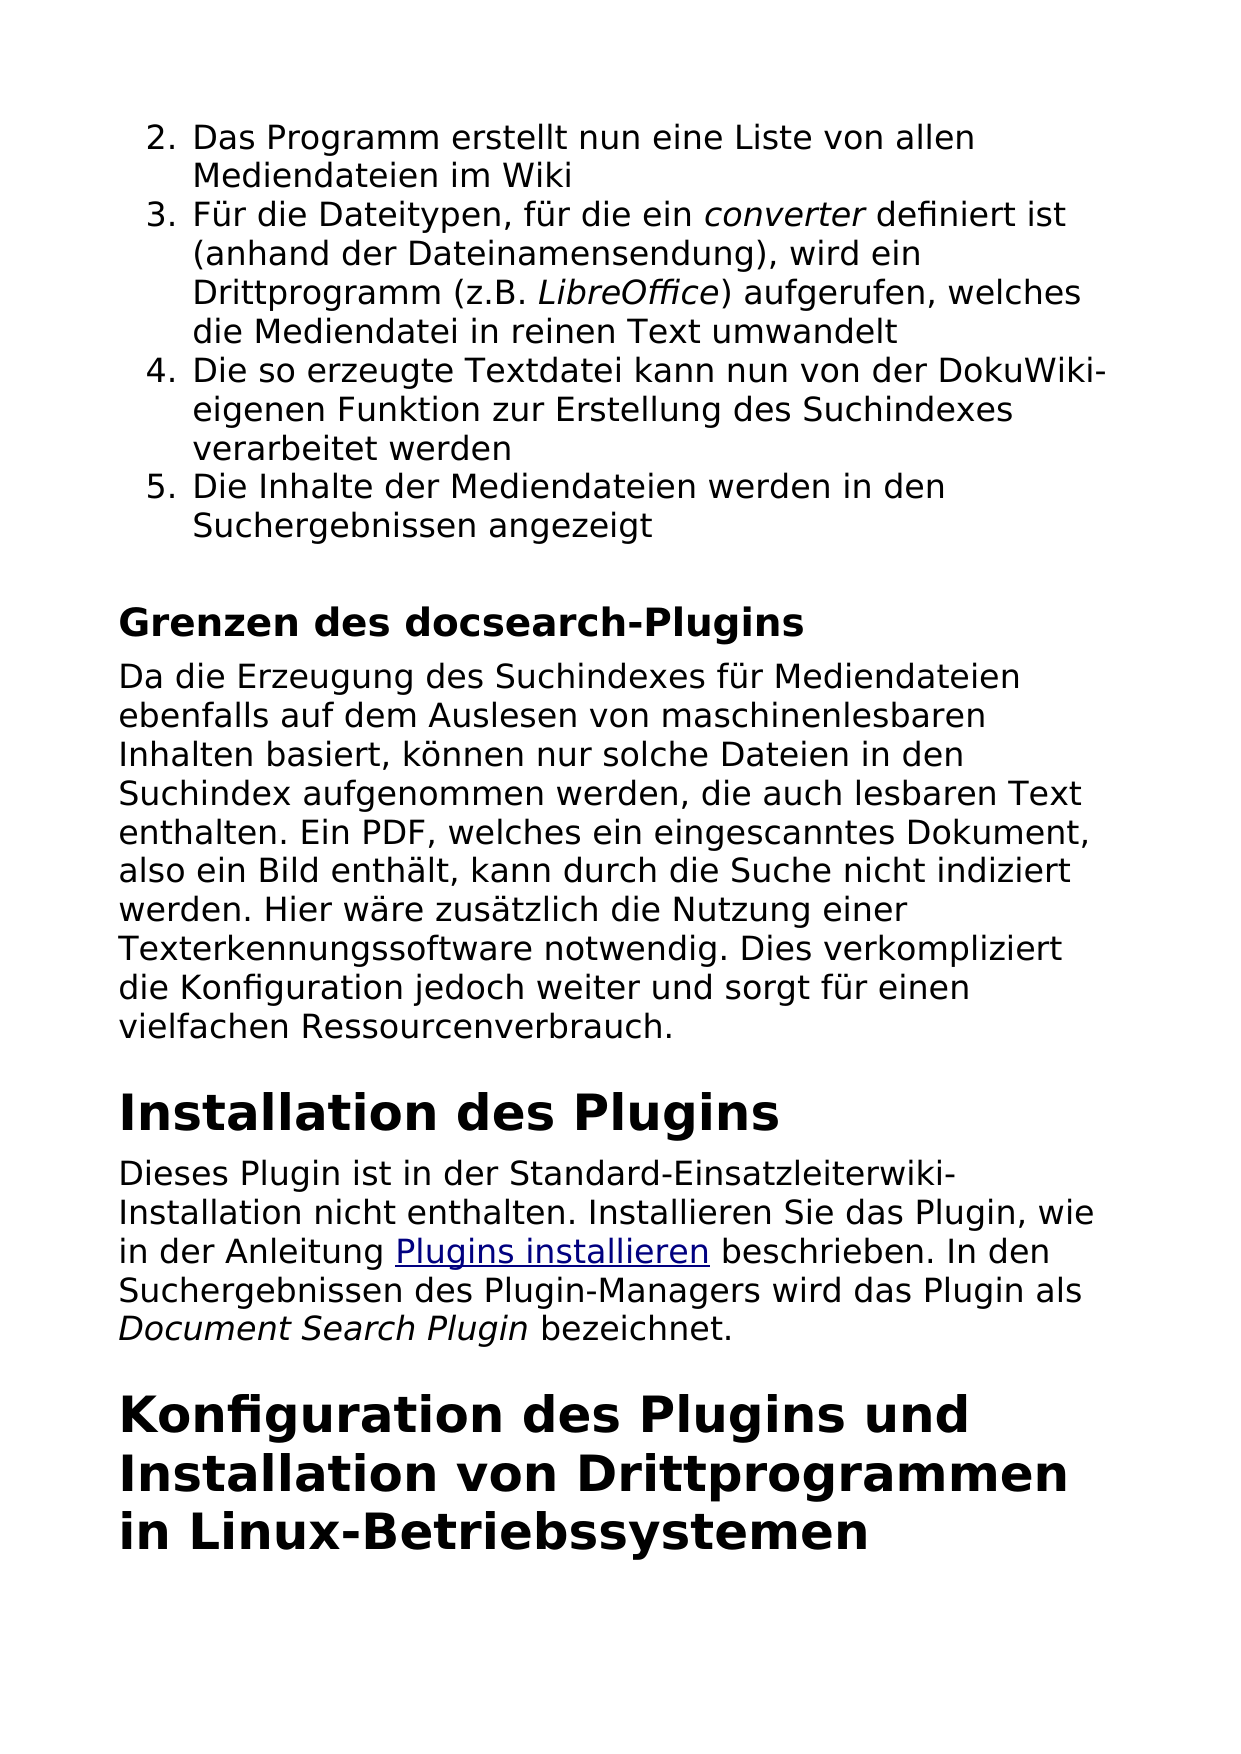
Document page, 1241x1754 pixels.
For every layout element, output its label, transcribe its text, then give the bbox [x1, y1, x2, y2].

list Für die Dateitypen, für die ein converter definiert ist (anhand der Dateinamensendung), wird ein Drittprogramm (z.B. LibreOffice) aufgerufen, welches die Mediendatei in reinen Text umwandelt [177, 196, 1122, 351]
subtitle Installation des Plugins [118, 1084, 1122, 1142]
list Die Inhalte der Mediendateien werden in den Suchergebnissen angezeigt [177, 468, 1122, 546]
text Dieses Plugin ist in der Standard-Einsatzleiterwiki-Installation nicht enthalten. Installieren Sie das Plugin, wie in der Anleitung Plugins installieren beschrieben. In den Suchergebnissen des Plugin-Managers wird das Plugin als Document Search Plugin bezeichnet. [118, 1154, 1122, 1349]
text Da die Erzeugung des Suchindexes für Mediendateien ebenfalls auf dem Auslesen von maschinenlesbaren Inhalten basiert, können nur solche Dateien in den Suchindex aufgenommen werden, die auch lesbaren Text enthalten. Ein PDF, welches ein eingescanntes Dokument, also ein Bild enthält, kann durch die Suche nicht indiziert werden. Hier wäre zusätzlich die Nutzung einer Texterkennungssoftware notwendig. Dies verkompliziert die Konfiguration jedoch weiter und sorgt für einen vielfachen Ressourcenverbrauch. [118, 658, 1122, 1046]
list Das Programm erstellt nun eine Liste von allen Mediendateien im Wiki [177, 118, 1122, 196]
list Die so erzeugte Textdatei kann nun von der DokuWiki-eigenen Funktion zur Erstellung des Suchindexes verarbeitet werden [177, 351, 1122, 468]
subtitle Grenzen des docsearch-Plugins [118, 600, 1122, 645]
subtitle Konfiguration des Plugins und Installation von Drittprogrammen in Linux-Betriebssystemen [118, 1386, 1122, 1561]
